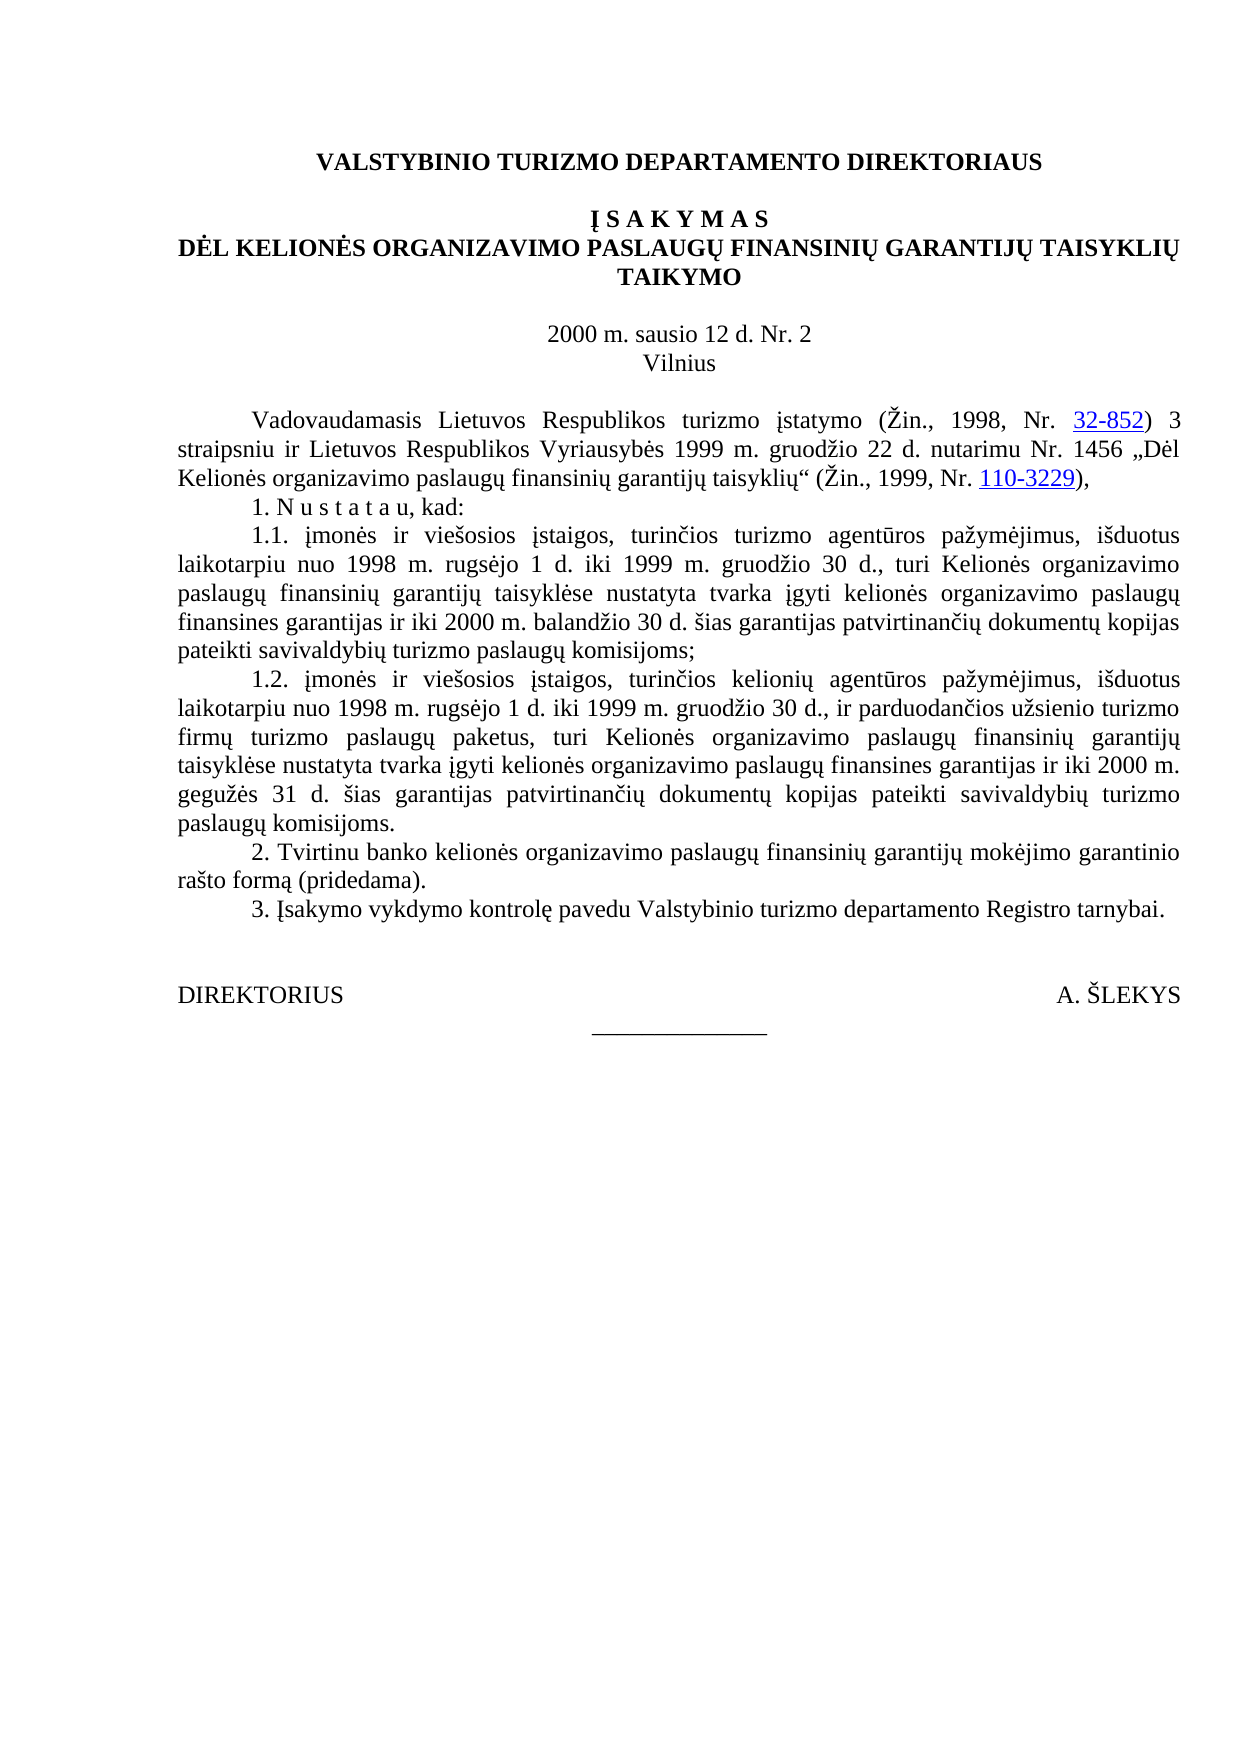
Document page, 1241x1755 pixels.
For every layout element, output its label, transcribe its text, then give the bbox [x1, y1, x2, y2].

text DĖL KELIONĖS ORGANIZAVIMO PASLAUGŲ FINANSINIŲ GARANTIJŲ TAISYKLIŲ TAIKYMO [177, 233, 1181, 291]
text 2000 m. sausio 12 d. Nr. 2 [177, 319, 1181, 348]
text Į S A K Y M A S [177, 204, 1181, 233]
text 1. Nustatau, kad: [177, 492, 1181, 521]
text 1.1. įmonės ir viešosios įstaigos, turinčios turizmo agentūros pažymėjimus, išduotus laikotarpiu nuo 1998 m. rugsėjo 1 d. iki 1999 m. gruodžio 30 d., turi Kelionės organizavimo paslaugų finansinių garantijų taisyklėse nustatyta tvarka įgyti kelionės organizavimo paslaugų finansines garantijas ir iki 2000 m. balandžio 30 d. šias garantijas patvirtinančių dokumentų kopijas pateikti savivaldybių turizmo paslaugų komisijoms; [177, 521, 1181, 664]
text 3. Įsakymo vykdymo kontrolę pavedu Valstybinio turizmo departamento Registro tarnybai. [177, 894, 1181, 923]
text Vadovaudamasis Lietuvos Respublikos turizmo įstatymo (Žin., 1998, Nr. 32-852) 3 straipsniu ir Lietuvos Respublikos Vyriausybės 1999 m. gruodžio 22 d. nutarimu Nr. 1456 „Dėl Kelionės organizavimo paslaugų finansinių garantijų taisyklių“ (Žin., 1999, Nr. 110-3229), [177, 406, 1181, 492]
text Direktorius A. Šlekys [177, 981, 1181, 1009]
text VALSTYBINIO TURIZMO DEPARTAMENTO DIREKTORIAUS [177, 147, 1181, 176]
text Vilnius [177, 348, 1181, 377]
text 2. Tvirtinu banko kelionės organizavimo paslaugų finansinių garantijų mokėjimo garantinio rašto formą (pridedama). [177, 837, 1181, 894]
text ______________ [177, 1009, 1181, 1038]
text 1.2. įmonės ir viešosios įstaigos, turinčios kelionių agentūros pažymėjimus, išduotus laikotarpiu nuo 1998 m. rugsėjo 1 d. iki 1999 m. gruodžio 30 d., ir parduodančios užsienio turizmo firmų turizmo paslaugų paketus, turi Kelionės organizavimo paslaugų finansinių garantijų taisyklėse nustatyta tvarka įgyti kelionės organizavimo paslaugų finansines garantijas ir iki 2000 m. gegužės 31 d. šias garantijas patvirtinančių dokumentų kopijas pateikti savivaldybių turizmo paslaugų komisijoms. [177, 664, 1181, 837]
